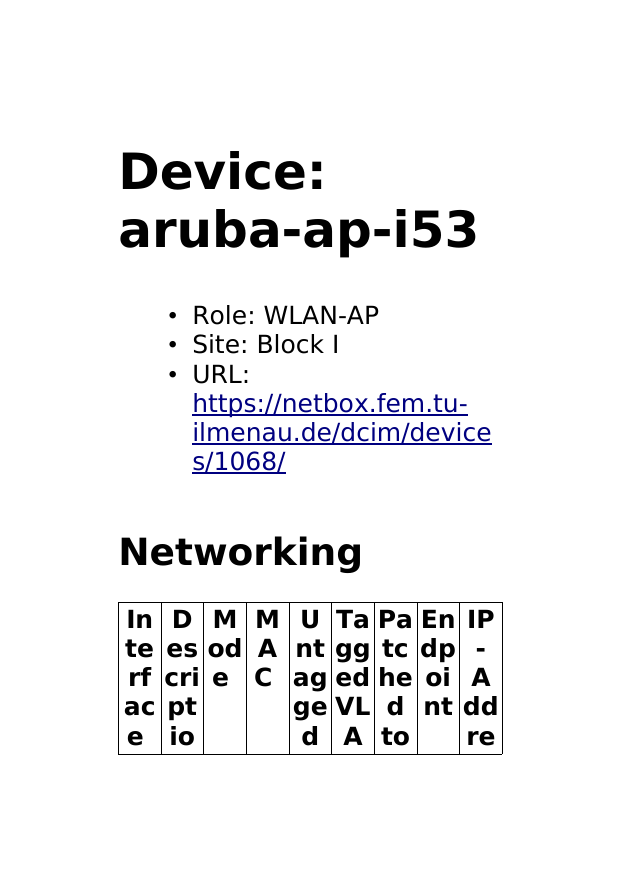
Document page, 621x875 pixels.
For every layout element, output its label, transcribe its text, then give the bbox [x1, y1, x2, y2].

table_header IP-Addre [460, 603, 502, 754]
table_header Mode [204, 603, 246, 754]
table_header Interface [119, 603, 161, 754]
table_header Tagged VLA [332, 603, 374, 754]
table_header Descriptio [162, 603, 203, 754]
subtitle Device: aruba-ap-i53 [118, 143, 502, 259]
list URL: https://netbox.fem.tu-ilmenau.de/dcim/devices/1068/ [177, 360, 502, 477]
list Role: WLAN-AP [177, 302, 502, 331]
table_header Patched to [375, 603, 417, 754]
table_header Untagged [290, 603, 331, 754]
subtitle Networking [118, 531, 502, 575]
table_header Endpoint [418, 603, 459, 754]
list Site: Block I [177, 331, 502, 360]
table_header MAC [247, 603, 289, 754]
